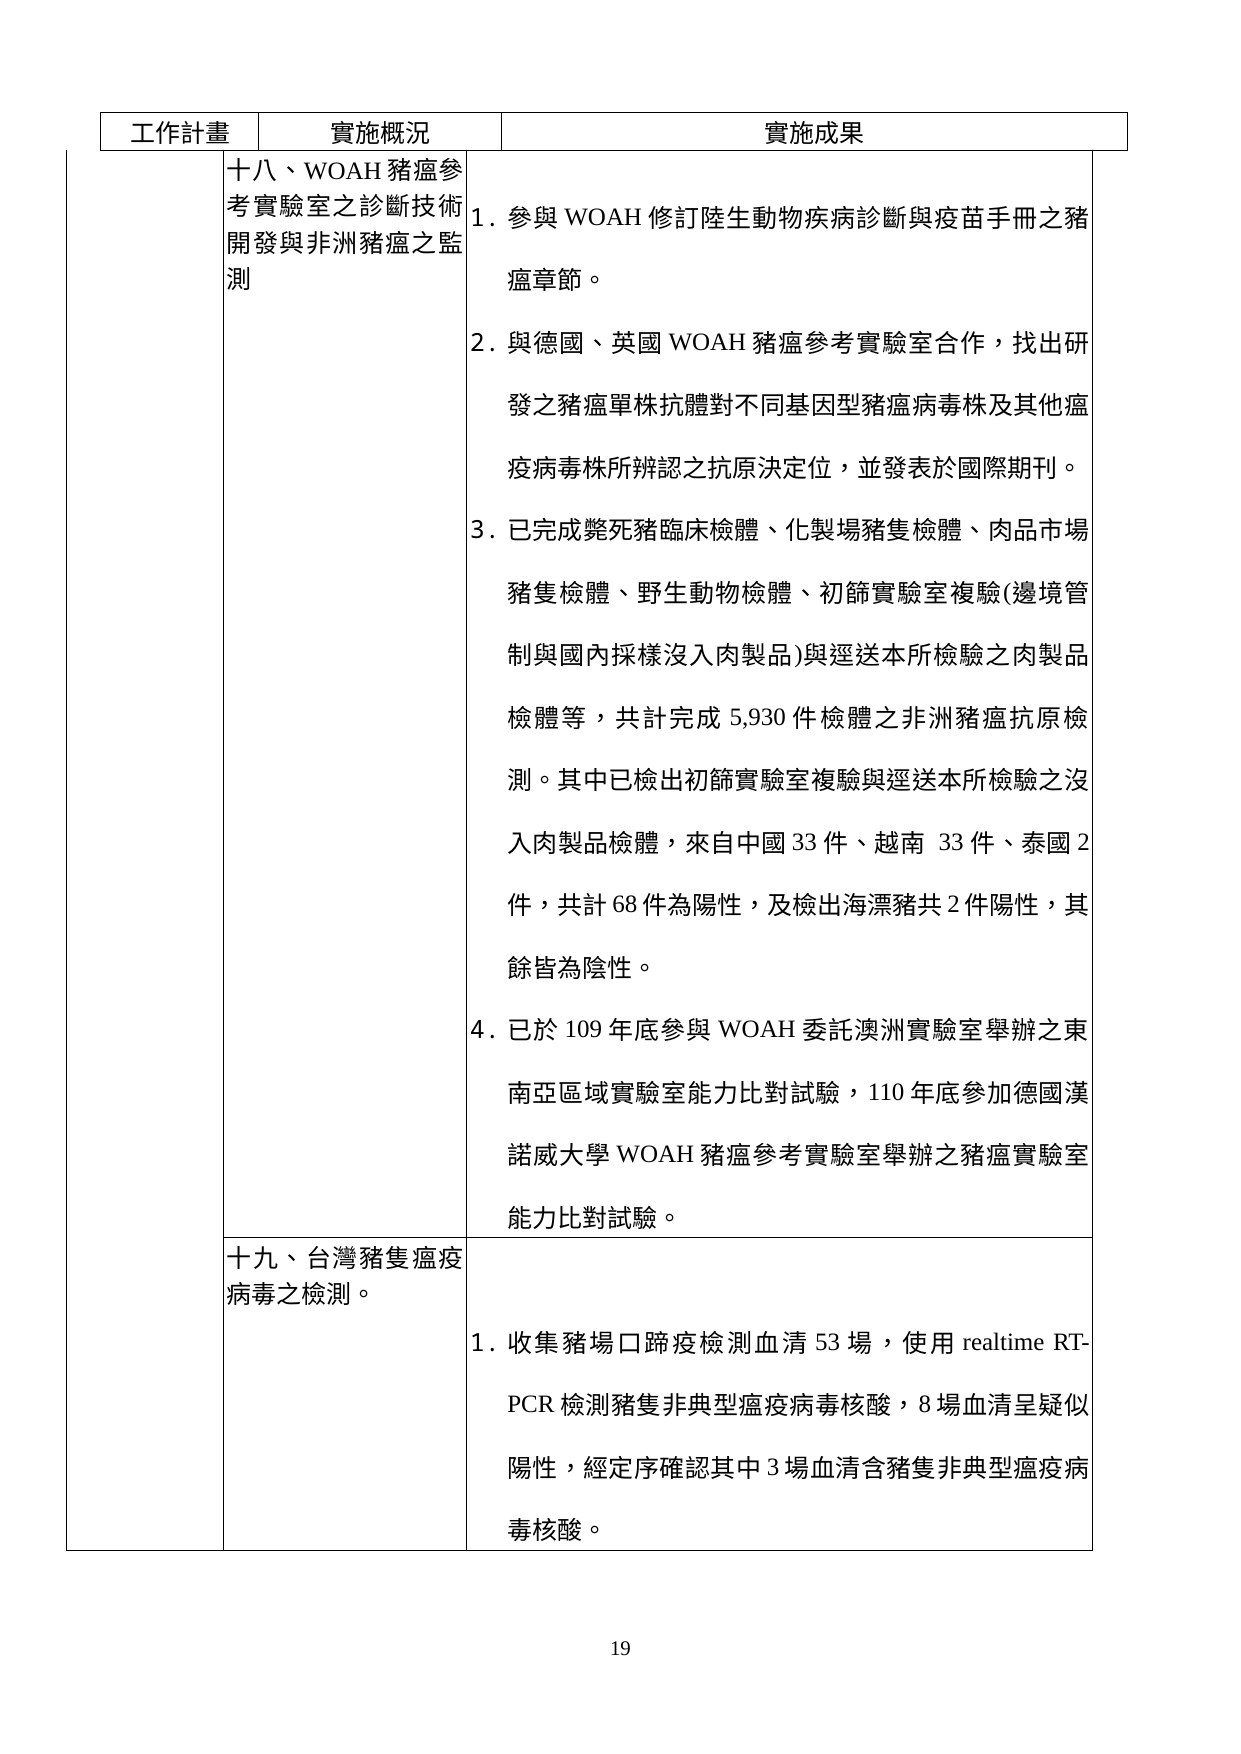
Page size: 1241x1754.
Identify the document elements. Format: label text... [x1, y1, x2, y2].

table_cell [1093, 1237, 1127, 1550]
table_header 工作計畫 [101, 113, 258, 149]
table_cell [1128, 1237, 1156, 1550]
table_header [1128, 112, 1156, 149]
table_header 實施概況 [259, 113, 501, 149]
table_cell 參與WOAH修訂陸生動物疾病診斷與疫苗手冊之豬瘟章節。 與德國、英國WOAH豬瘟參考實驗室合作，找出研發之豬瘟單株抗體對不同基因型豬瘟病毒株及其他瘟疫病毒株所辨認之抗原決定位，並發表於國際期刊。 已完成斃死豬臨床檢體、化製場豬隻檢體、肉品市場豬隻檢體、野生動物檢體、初篩實驗室複驗(邊境管制與國內採樣沒入肉製品)與逕送本所檢驗之肉製品檢體等，共計完成5,930件檢體之非洲豬瘟抗原檢測。其中已檢出初篩實驗室複驗與逕送本所檢驗之沒入肉製品檢體，來自中國33 件、越南 33 件、泰國2件，共計68件為陽性，及檢出海漂豬共2件陽性，其餘皆為陰性。 已於109年底參與WOAH委託澳洲實驗室舉辦之東南亞區域實驗室能力比對試驗，110年底參加德國漢諾威大學WOAH豬瘟參考實驗室舉辦之豬瘟實驗室能力比對試驗。 [467, 151, 1092, 1237]
table_cell 收集豬場口蹄疫檢測血清53場，使用realtime RT-PCR檢測豬隻非典型瘟疫病毒核酸，8場血清呈疑似陽性，經定序確認其中3場血清含豬隻非典型瘟疫病毒核酸。 收集母豬流死產3例，應用核酸檢測方式，進行典型瘟疫病毒與導致流產之病毒性疾病檢測，結果除1例驗出豬生殖與呼吸綜合症病毒，其餘病毒均呈陰性。 [467, 1238, 1092, 1550]
table_header [66, 112, 100, 149]
table_cell [67, 150, 223, 1550]
table_header 實施成果 [502, 113, 1127, 149]
table_cell [1093, 151, 1127, 1237]
table_cell [1156, 1237, 1174, 1550]
table_cell [1156, 150, 1174, 1237]
table_cell 十九、台灣豬隻瘟疫病毒之檢測。 [224, 1238, 466, 1550]
table_header [1156, 112, 1174, 149]
table_cell [1128, 150, 1156, 1237]
table_cell 十八、WOAH豬瘟參考實驗室之診斷技術開發與非洲豬瘟之監測 [224, 151, 466, 1237]
